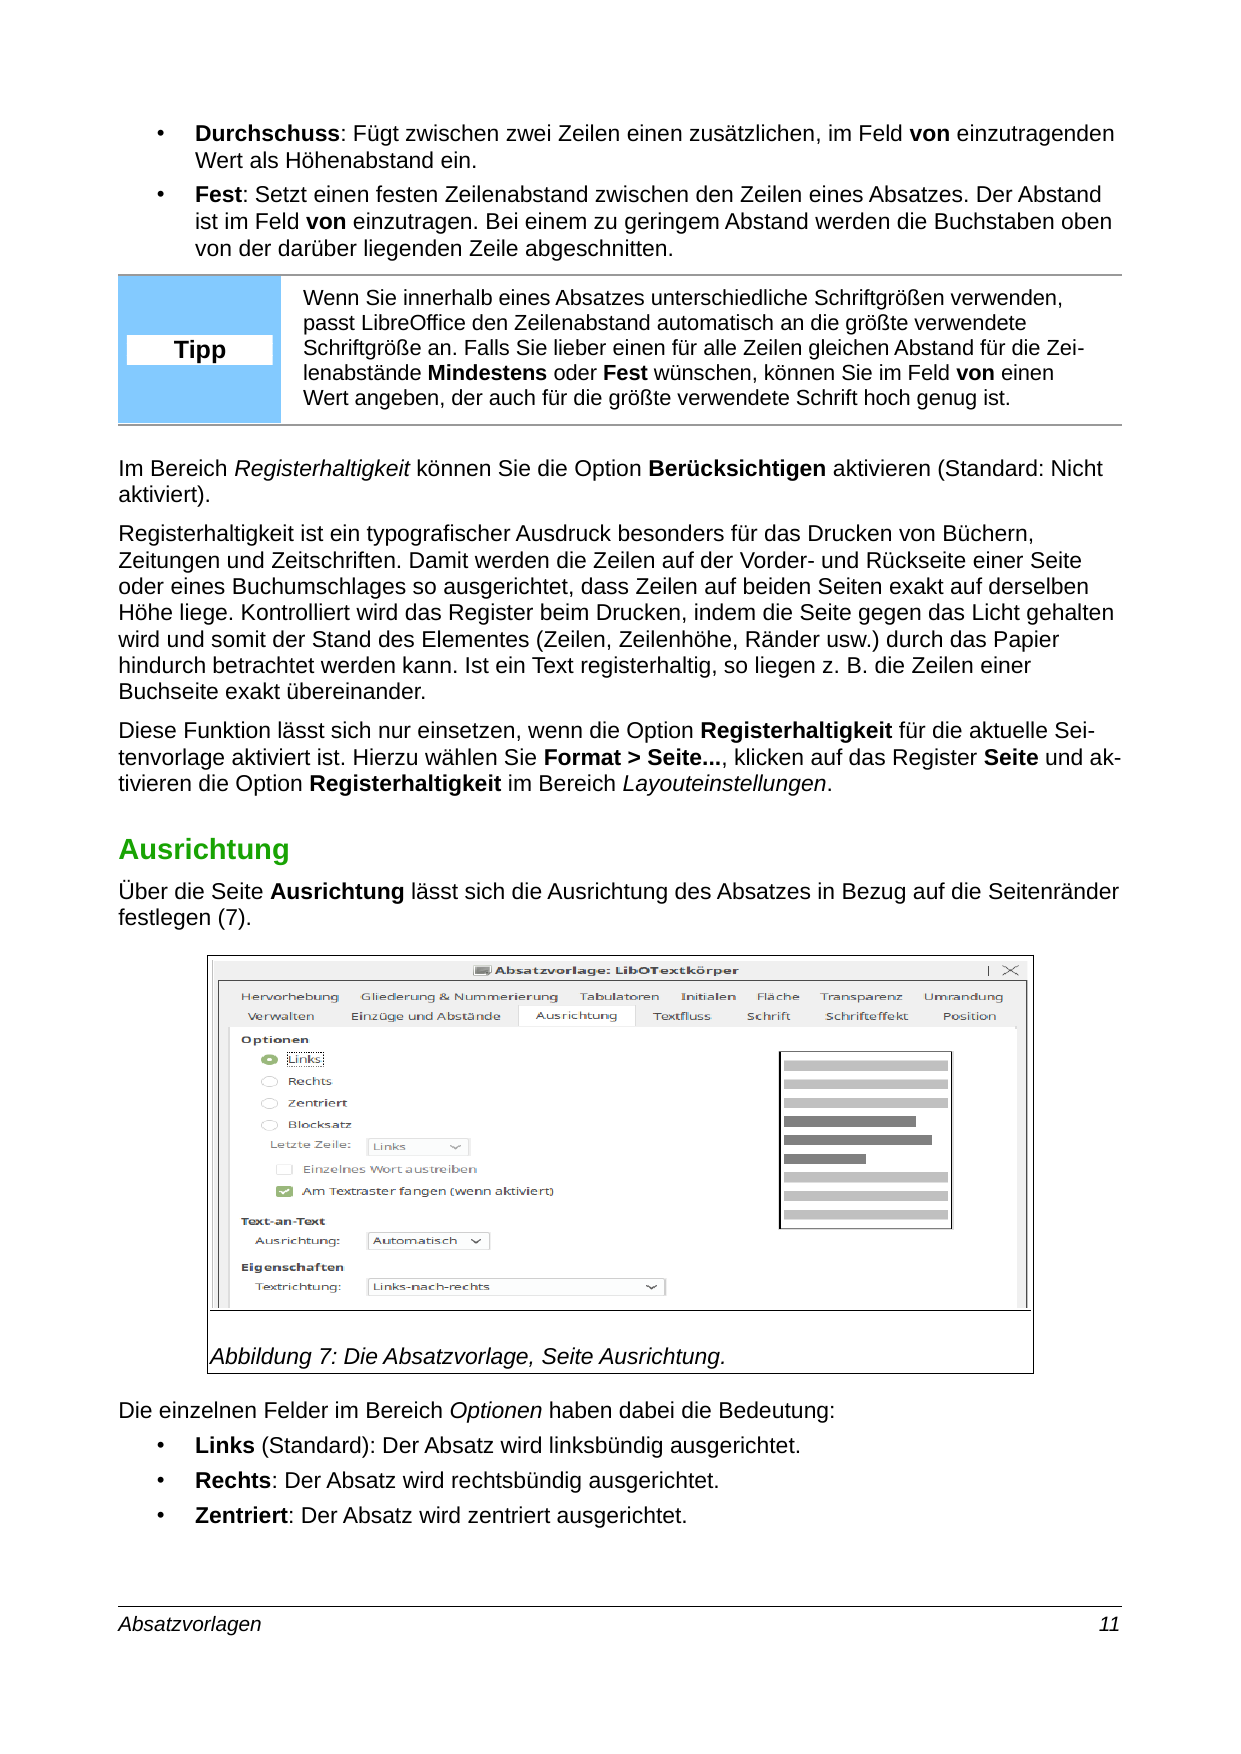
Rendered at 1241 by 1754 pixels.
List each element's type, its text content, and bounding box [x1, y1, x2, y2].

text Abbildung 7: Die Absatzvorlage, Seite Ausrichtung. [210, 1343, 1031, 1370]
list Die einzelnen Felder im Bereich Optionen haben dabei die Bedeutung: [118, 1397, 1122, 1423]
picture [302, 284, 1101, 411]
table_header Tipp [118, 276, 281, 423]
picture [126, 335, 273, 365]
picture [118, 1611, 1122, 1636]
table_header Wenn Sie innerhalb eines Absatzes unterschiedliche Schriftgrößen verwenden, passt LibreOffice den Zeilenabstand automatisch an die größte verwendete Schriftgröße an. Falls Sie lieber einen für alle Zeilen gleichen Abstand für die Zei­lenabstände Mindestens oder Fest wünschen, können Sie im Feld von einen Wert angeben, der auch für die größte verwendete Schrift hoch genug ist. [281, 276, 1122, 423]
text Registerhaltigkeit ist ein typografischer Ausdruck besonders für das Drucken von Büchern, Zeitungen und Zeitschriften. Damit werden die Zeilen auf der Vorder- und Rückseite einer Seite oder ei­nes Buchumschlages so ausgerichtet, dass Zeilen auf beiden Seiten exakt auf derselben Höhe lie­ge. Kontrolliert wird das Register beim Drucken, indem die Seite gegen das Licht gehalten wird und somit der Stand des Elementes (Zeilen, Zeilenhöhe, Ränder usw.) durch das Papier hindurch betrachtet werden kann. Ist ein Text registerhaltig, so liegen z. B. die Zeilen einer Buchseite exakt übereinander. [118, 520, 1122, 705]
text Im Bereich Registerhaltigkeit können Sie die Option Berücksichtigen aktivieren (Standard: Nicht aktiviert). [118, 455, 1122, 508]
subtitle Ausrichtung [118, 832, 1122, 865]
list Fest: Setzt einen festen Zeilenabstand zwischen den Zeilen eines Absatzes. Der Abstand ist im Feld von einzutragen. Bei einem zu geringem Abstand werden die Buchstaben oben von der darüber liegenden Zeile abgeschnitten. [156, 179, 1122, 261]
text Diese Funktion lässt sich nur einsetzen, wenn die Option Registerhaltigkeit für die aktuelle Sei­tenvorlage aktiviert ist. Hierzu wählen Sie Format > Seite..., klicken auf das Register Seite und ak­tivieren die Option Registerhaltigkeit im Bereich Layouteinstellungen. [118, 717, 1122, 796]
list Zentriert: Der Absatz wird zentriert ausgerichtet. [156, 1500, 1122, 1528]
text Über die Seite Ausrichtung lässt sich die Ausrichtung des Absatzes in Bezug auf die Seitenränder festlegen (Abbildung 7). [118, 878, 1122, 930]
list Rechts: Der Absatz wird rechtsbündig ausgerichtet. [156, 1465, 1122, 1493]
list Links (Standard): Der Absatz wird linksbündig ausgerichtet. [156, 1430, 1122, 1458]
picture [118, 942, 1122, 1385]
list Durchschuss: Fügt zwischen zwei Zeilen einen zusätzlichen, im Feld von einzutragenden Wert als Höhenabstand ein. [156, 118, 1122, 173]
